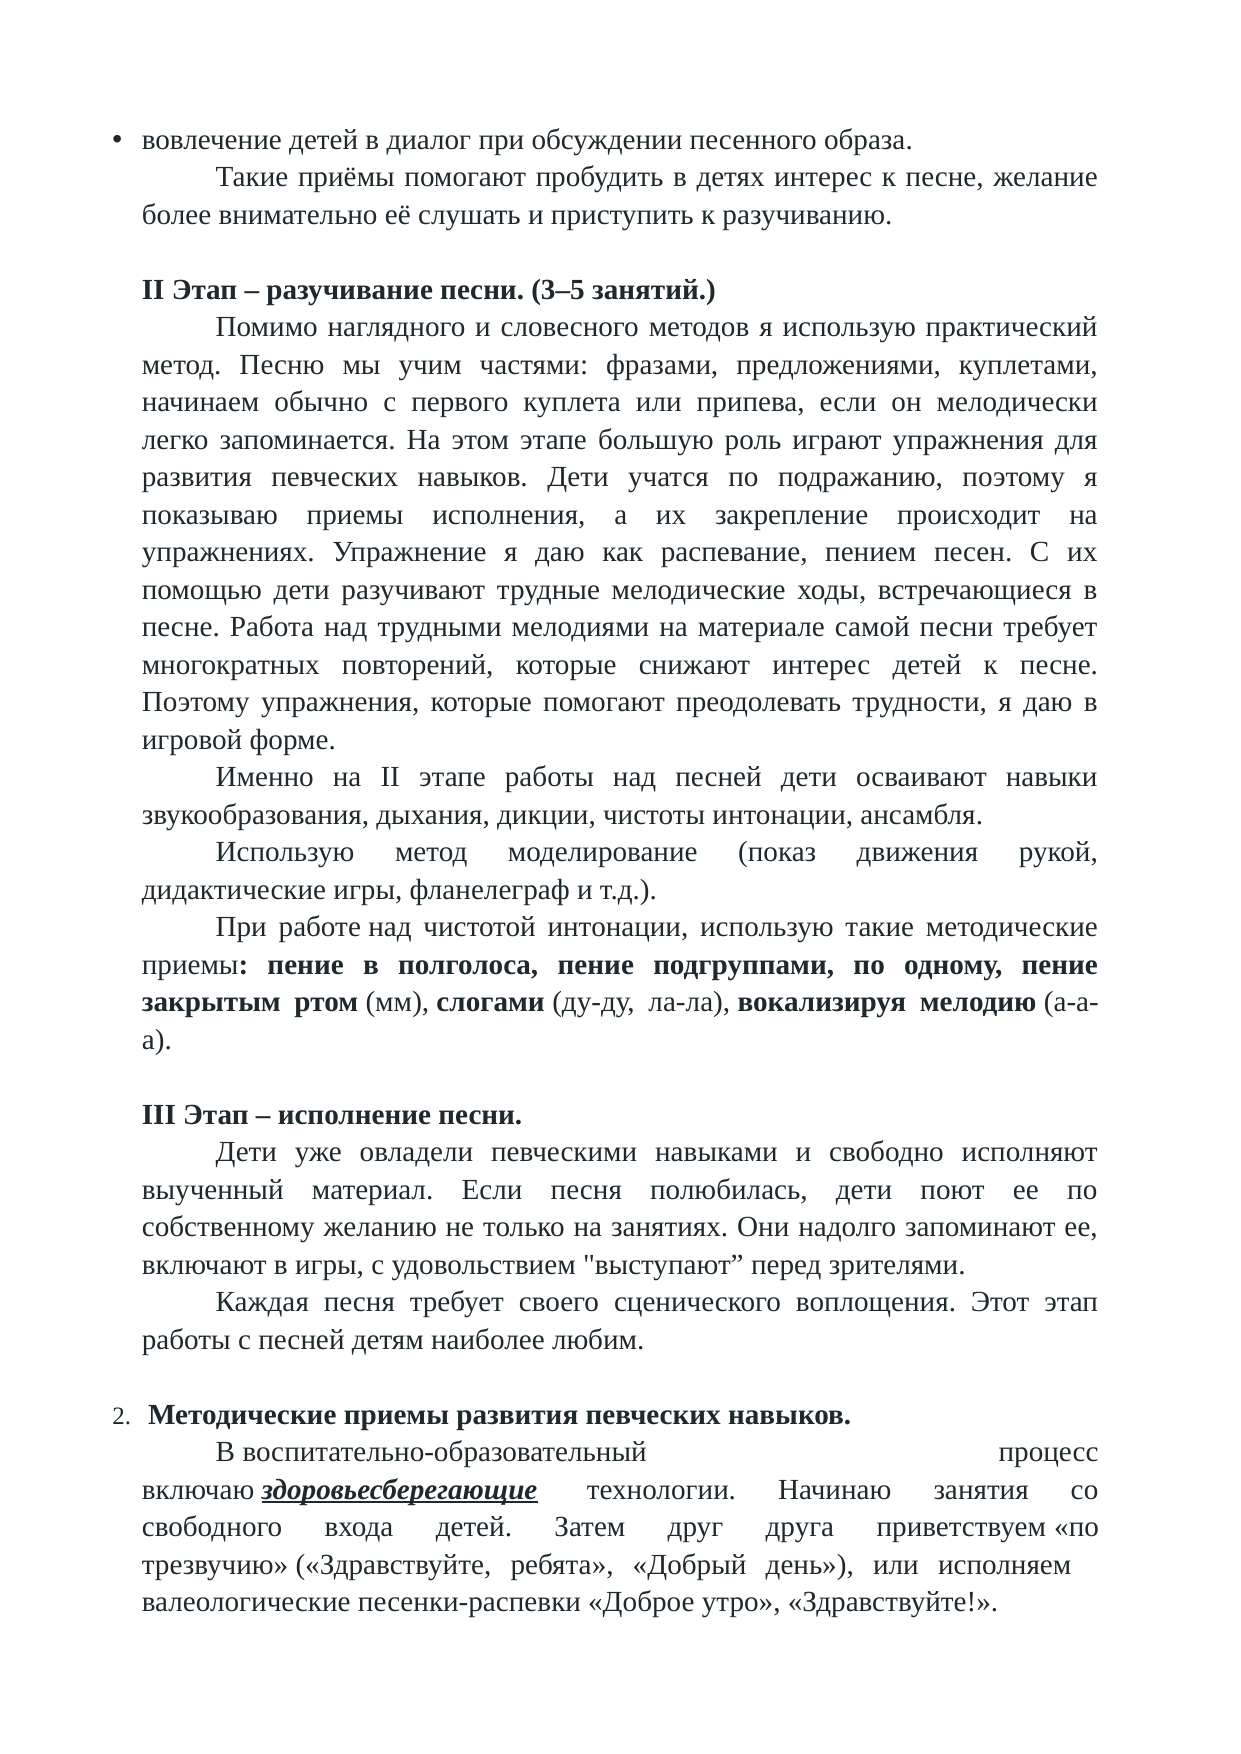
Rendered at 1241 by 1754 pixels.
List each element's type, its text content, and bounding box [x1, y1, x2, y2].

text III Этап – исполнение песни. [142, 1093, 1099, 1131]
list вовлечение детей в диалог при обсуждении песенного образа. [142, 118, 1099, 156]
text Использую метод моделирование (показ движения рукой, дидактические игры, фланелеграф и т.д.). [142, 831, 1099, 906]
text Каждая песня требует своего сценического воплощения. Этот этап работы с песней детям наиболее любим. [142, 1281, 1099, 1356]
text Такие приёмы помогают пробудить в детях интерес к песне, желание более внимательно её слушать и приступить к разучиванию. [142, 156, 1099, 231]
text Помимо наглядного и словесного методов я использую практический метод. Песню мы учим частями: фразами, предложениями, куплетами, начинаем обычно с первого куплета или припева, если он мелодически легко запоминается. На этом этапе большую роль играют упражнения для развития певческих навыков. Дети учатся по подражанию, поэтому я показываю приемы исполнения, а их закрепление происходит на упражнениях. Упражнение я даю как распевание, пением песен. С их помощью дети разучивают трудные мелодические ходы, встречающиеся в песне. Работа над трудными мелодиями на материале самой песни требует многократных повторений, которые снижают интерес детей к песне. Поэтому упражнения, которые помогают преодолевать трудности, я даю в игровой форме. [142, 306, 1099, 756]
text В воспитательно-образовательный процесс включаю здоровьесберегающие технологии. Начинаю занятия со свободного входа детей. Затем друг друга приветствуем «по трезвучию» («Здравствуйте, ребята», «Добрый день»), или исполняем валеологические песенки-распевки «Доброе утро», «Здравствуйте!». [142, 1431, 1099, 1618]
text II Этап – разучивание песни. (3–5 занятий.) [142, 268, 1099, 306]
list Методические приемы развития певческих навыков. [142, 1393, 1099, 1431]
text При работе над чистотой интонации, использую такие методические приемы: пение в полголоса, пение подгруппами, по одному, пение закрытым ртом (мм), слогами (ду-ду, ла-ла), вокализируя мелодию (а-а-а). [142, 906, 1099, 1056]
text Именно на II этапе работы над песней дети осваивают навыки звукообразования, дыхания, дикции, чистоты интонации, ансамбля. [142, 756, 1099, 831]
text Дети уже овладели певческими навыками и свободно исполняют выученный материал. Если песня полюбилась, дети поют ее по собственному желанию не только на занятиях. Они надолго запоминают ее, включают в игры, с удовольствием "выступают” перед зрителями. [142, 1131, 1099, 1281]
